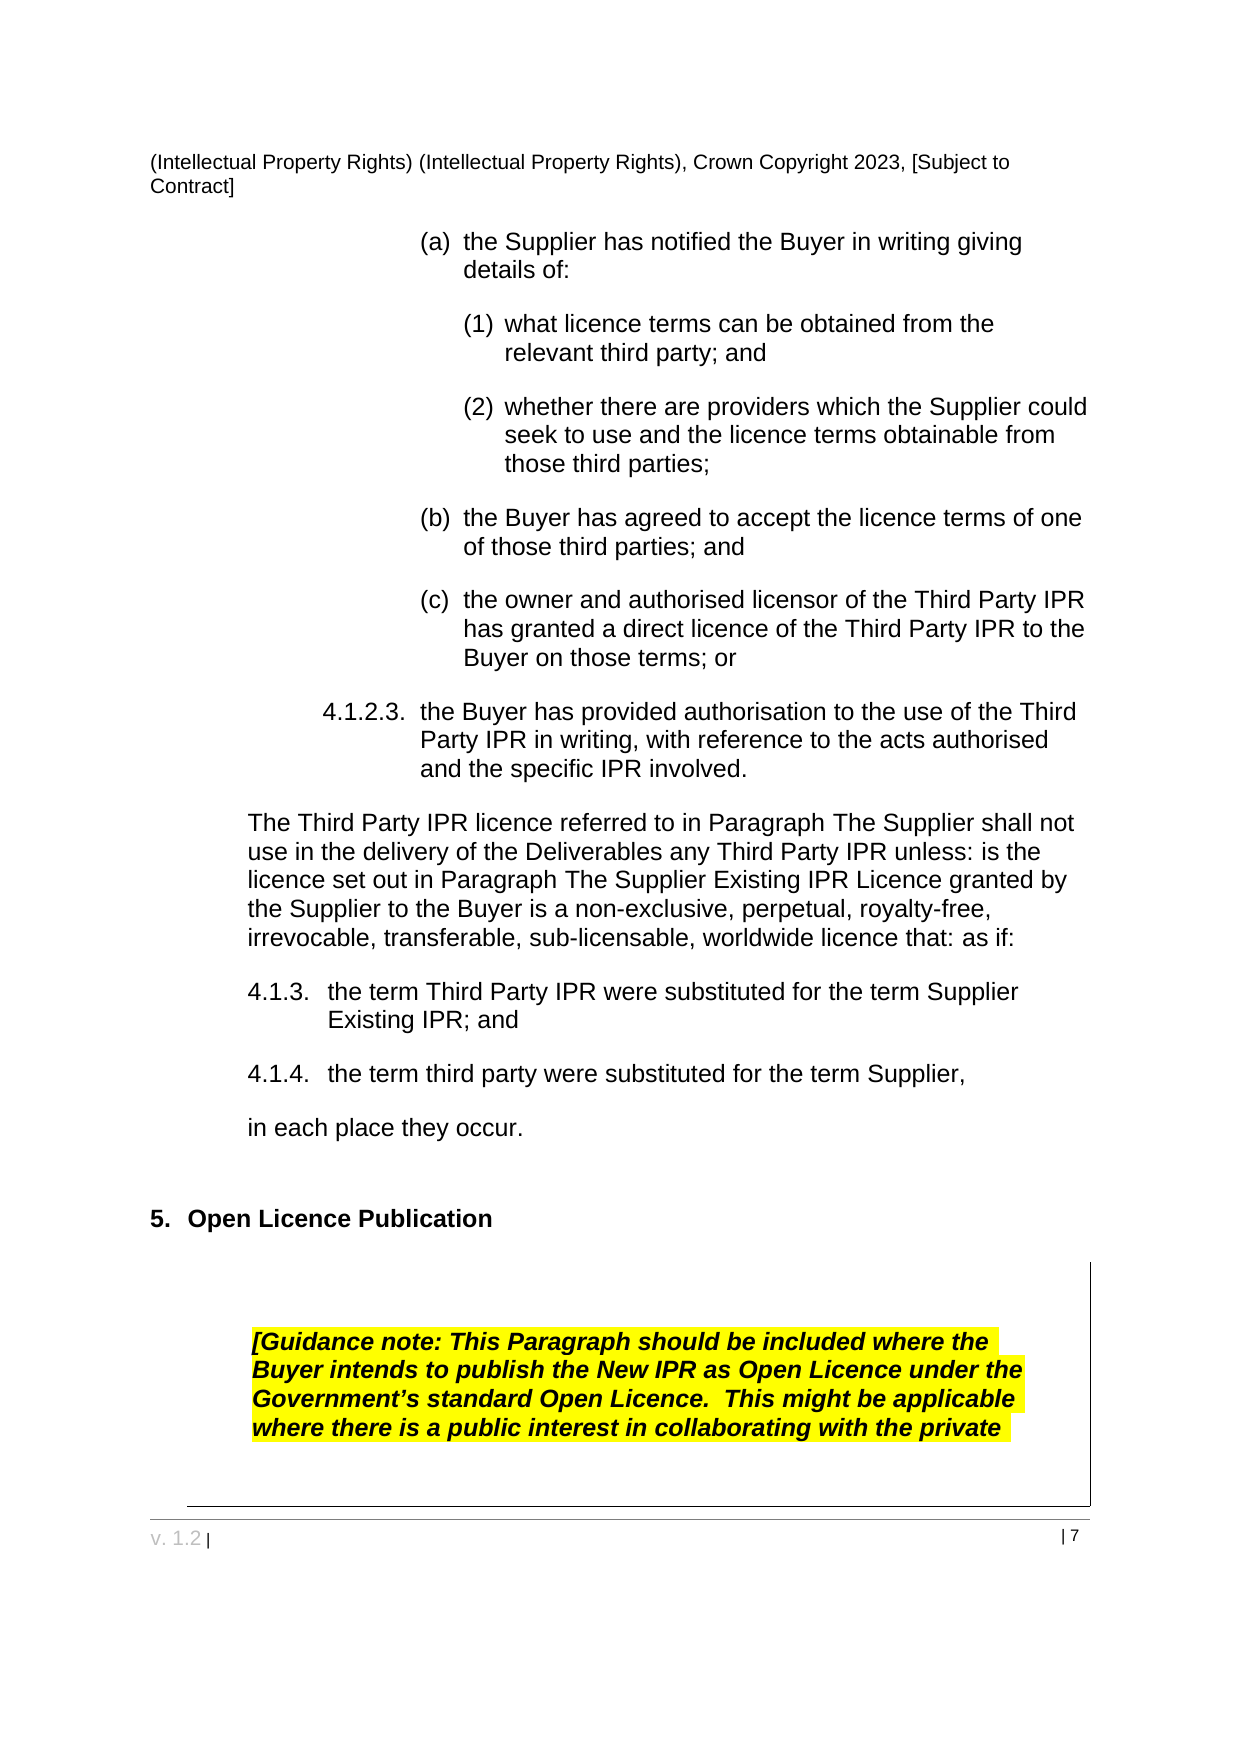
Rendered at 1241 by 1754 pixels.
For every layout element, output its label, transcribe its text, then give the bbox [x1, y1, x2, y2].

subtitle the Buyer has provided authorisation to the use of the Third Party IPR in writing, with reference to the acts authorised and the specific IPR involved. [322, 697, 1090, 783]
subtitle what licence terms can be obtained from the relevant third party; and [463, 309, 1090, 367]
subtitle the Buyer has agreed to accept the licence terms of one of those third parties; and [420, 503, 1090, 560]
subtitle the Supplier has notified the Buyer in writing giving details of: [420, 227, 1090, 284]
subtitle the term third party were substituted for the term Supplier, [247, 1059, 1090, 1088]
subtitle the owner and authorised licensor of the Third Party IPR has granted a direct licence of the Third Party IPR to the Buyer on those terms; or [420, 585, 1090, 672]
text in each place they occur. [247, 1113, 1090, 1142]
subtitle The Third Party IPR licence referred to in Paragraph 4.1 is the licence set out in Paragraph 2.3 as if: [247, 808, 1090, 952]
subtitle Open Licence Publication [150, 1204, 1090, 1233]
text [Guidance note: This Paragraph should be included where the Buyer intends to publish the New IPR as Open Licence under the Government’s standard Open Licence. This might be applicable where there is a public interest in collaborating with the private [187, 1262, 1090, 1506]
subtitle whether there are providers which the Supplier could seek to use and the licence terms obtainable from those third parties; [463, 392, 1090, 478]
subtitle the term Third Party IPR were substituted for the term Supplier Existing IPR; and [247, 977, 1090, 1034]
